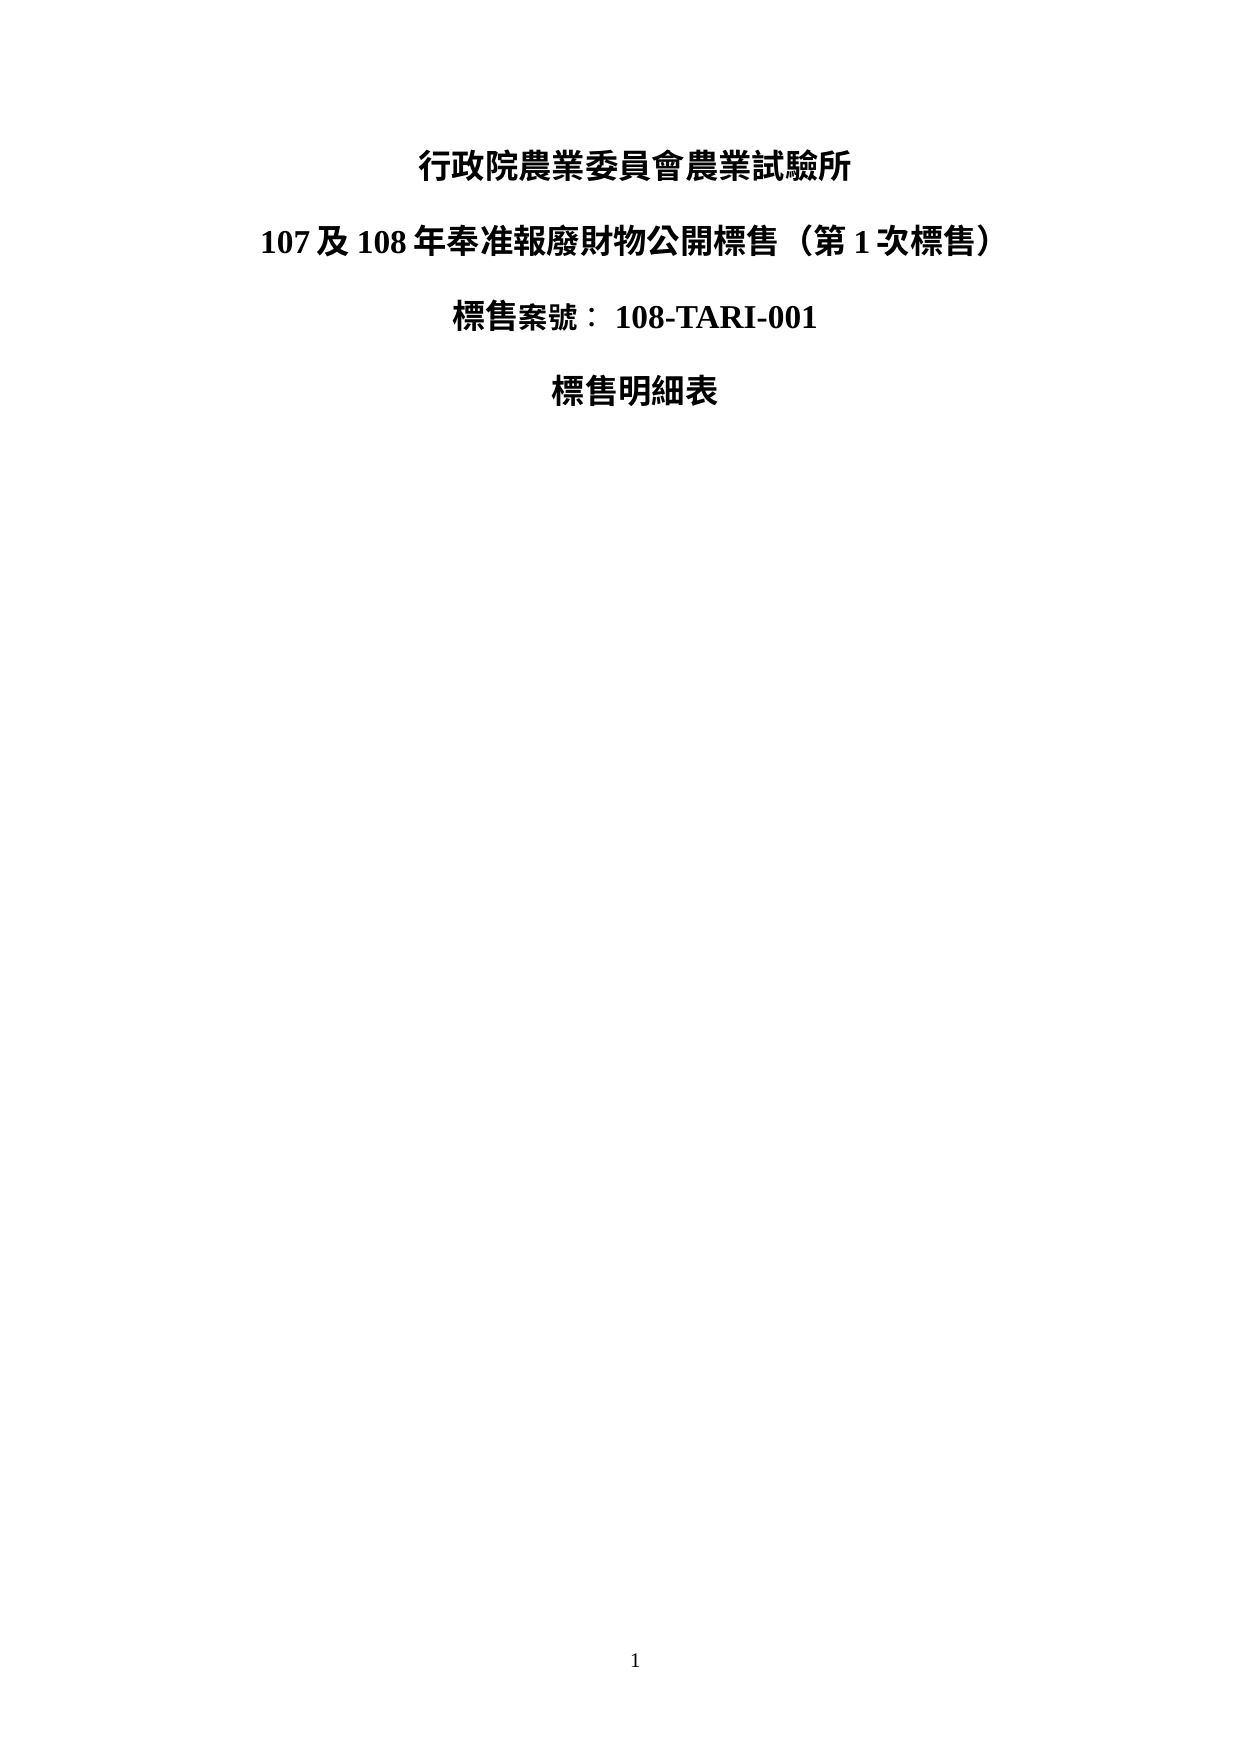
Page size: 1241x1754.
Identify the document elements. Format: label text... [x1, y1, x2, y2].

text 行政院農業委員會農業試驗所 [148, 127, 1122, 202]
text 標售明細表 [148, 352, 1122, 427]
text 107及108年奉准報廢財物公開標售（第1次標售） [148, 202, 1122, 277]
text 標售案號： 108-TARI-001 [148, 277, 1122, 352]
